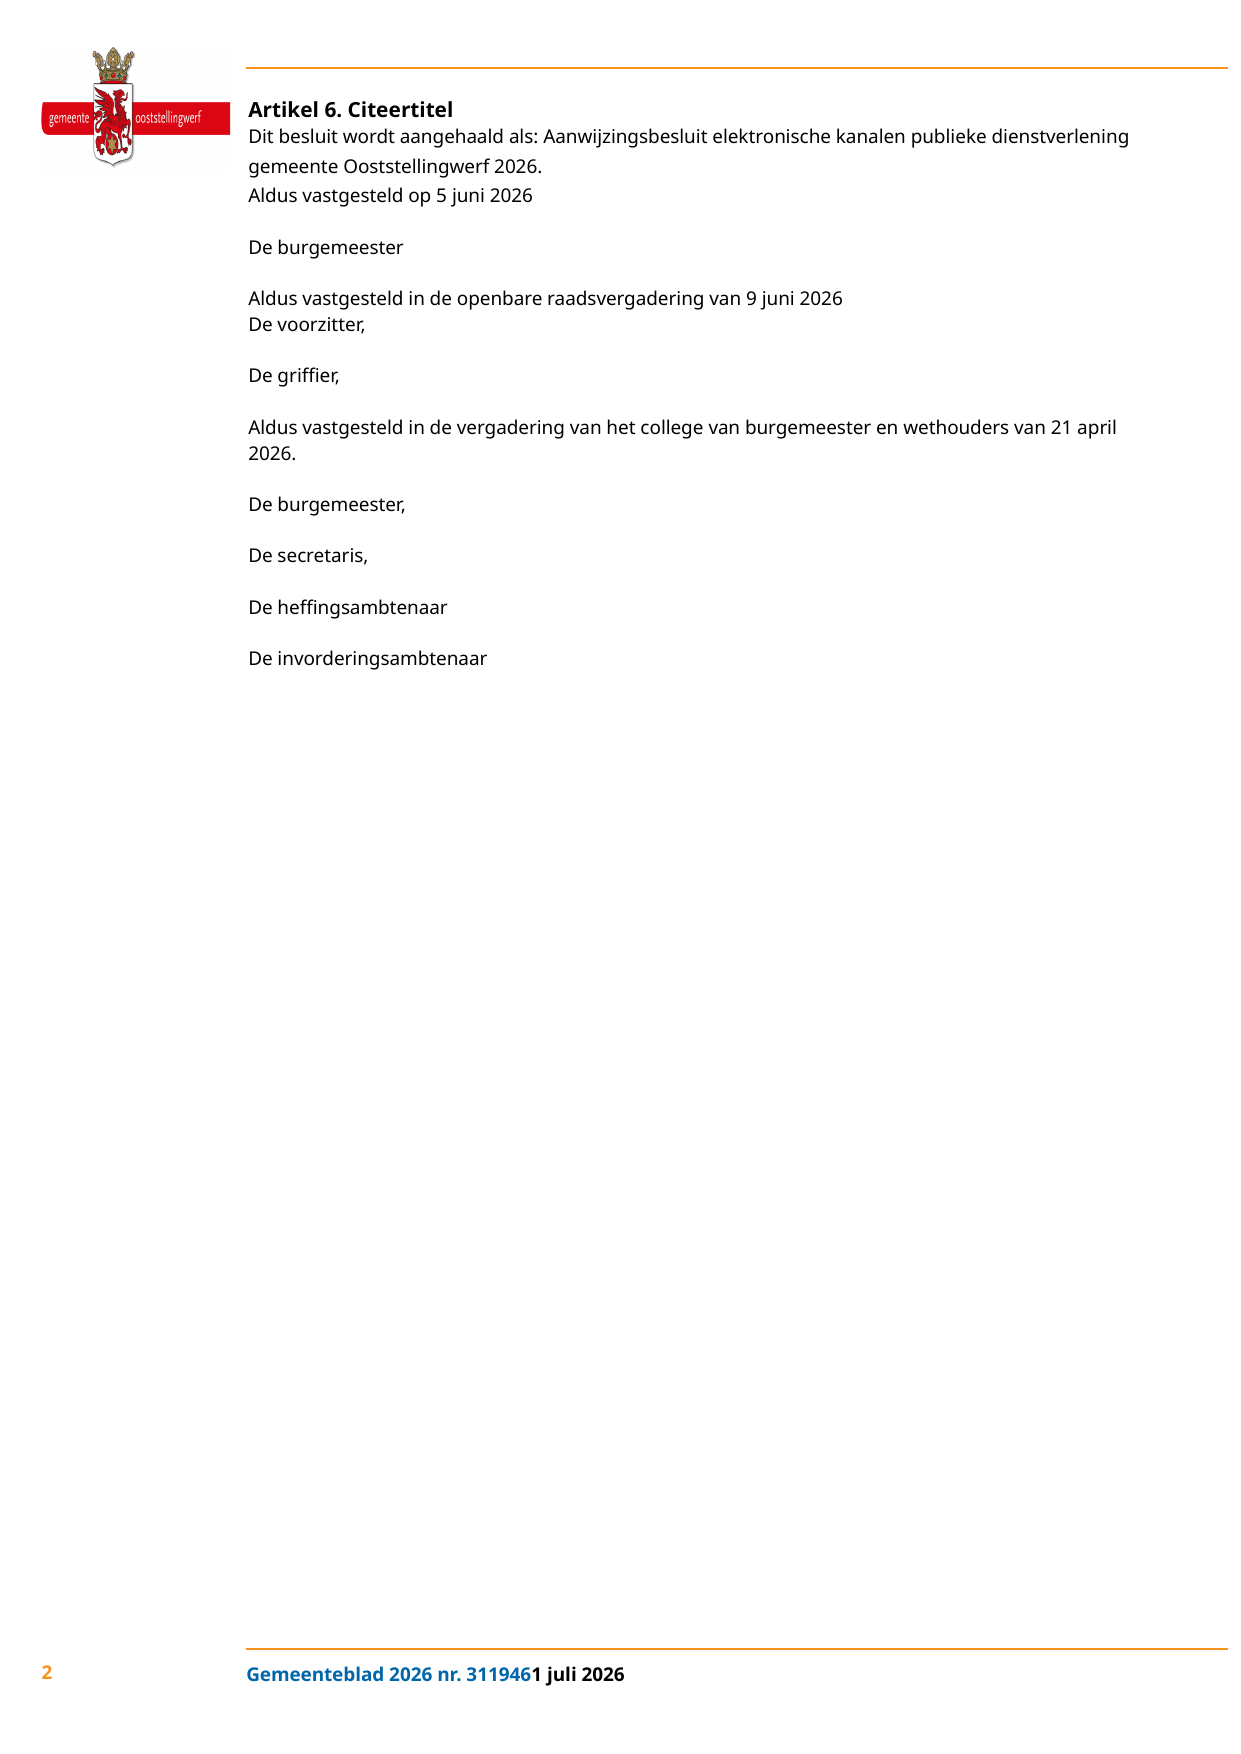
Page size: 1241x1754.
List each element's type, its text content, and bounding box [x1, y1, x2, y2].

text Aldus vastgesteld in de vergadering van het college van burgemeester en wethouders van 21 april 2026. [248, 414, 1152, 465]
text Artikel 6. Citeertitel [248, 95, 1152, 123]
text De invorderingsambtenaar [248, 646, 1152, 671]
text De secretaris, [248, 543, 1152, 568]
text De griffier, [248, 362, 1152, 388]
text Dit besluit wordt aangehaald als: Aanwijzingsbesluit elektronische kanalen publieke dienstverlening gemeente Ooststellingwerf 2026. [248, 123, 1152, 178]
text Aldus vastgesteld op 5 juni 2026 [248, 182, 1152, 208]
text De burgemeester [248, 234, 1152, 259]
text De voorzitter, [248, 311, 1152, 337]
text Aldus vastgesteld in de openbare raadsvergadering van 9 juni 2026 [248, 285, 1152, 311]
text De heffingsambtenaar [248, 594, 1152, 620]
text De burgemeester, [248, 491, 1152, 517]
picture [41, 47, 231, 172]
